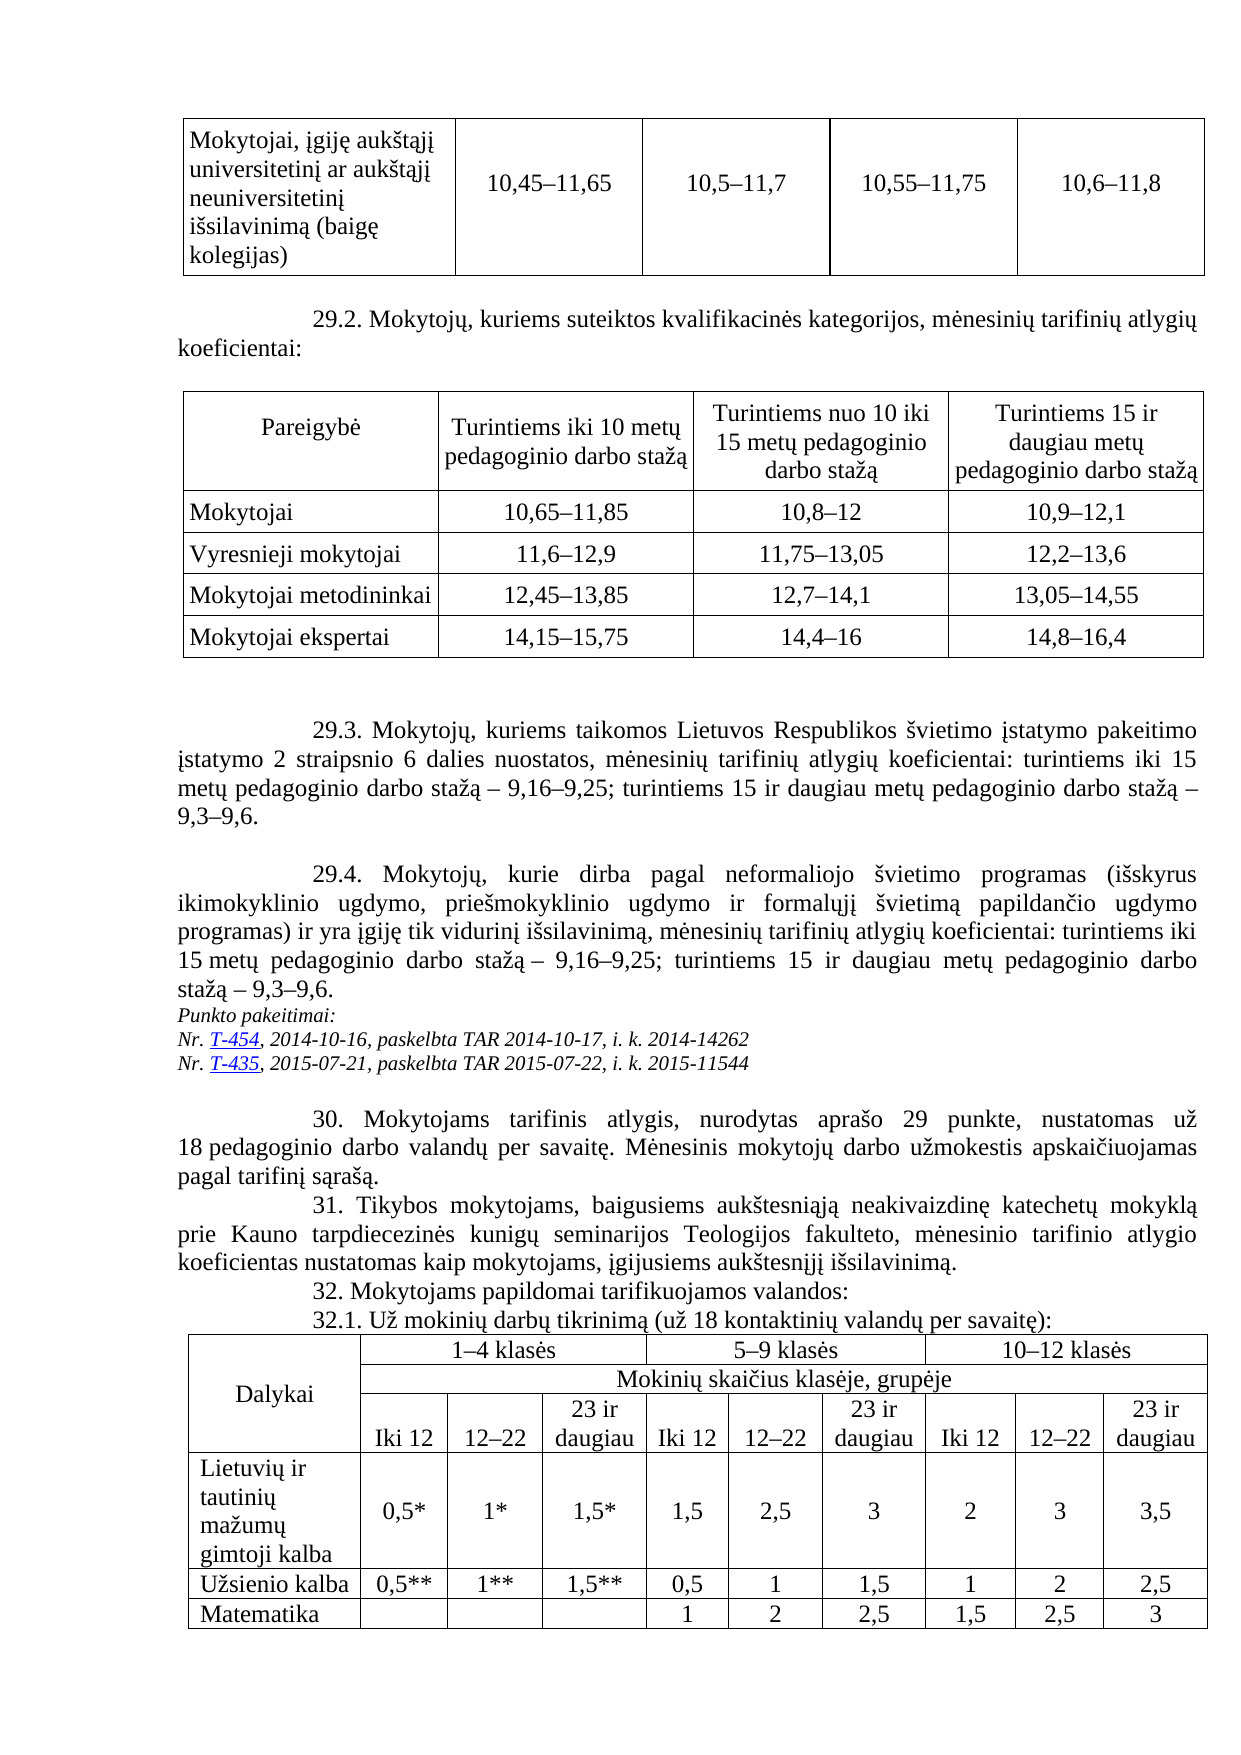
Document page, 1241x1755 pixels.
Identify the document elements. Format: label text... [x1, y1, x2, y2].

table_cell 12–22 [1016, 1394, 1103, 1452]
table_cell Mokinių skaičius klasėje, grupėje [361, 1365, 1207, 1393]
table_cell 11,75–13,05 [694, 533, 948, 573]
table_cell 12,45–13,85 [439, 574, 693, 615]
table_cell 3 [823, 1453, 925, 1568]
table_header Pareigybė [184, 392, 438, 490]
table_cell 14,15–15,75 [439, 616, 693, 657]
table_cell 2,5 [729, 1453, 822, 1568]
table_cell Iki 12 [361, 1394, 447, 1452]
text 29.2. Mokytojų, kuriems suteiktos kvalifikacinės kategorijos, mėnesinių tarifinių atlygių koeficientai: [177, 304, 1198, 362]
table_cell [448, 1599, 542, 1627]
table_cell 10,55–11,75 [831, 119, 1017, 275]
text Nr. T-435, 2015-07-21, paskelbta TAR 2015-07-22, i. k. 2015-11544 [177, 1051, 1198, 1075]
text 32. Mokytojams papildomai tarifikuojamos valandos: [177, 1276, 1198, 1305]
table_header 1–4 klasės [361, 1335, 646, 1363]
table_cell Mokytojai ekspertai [184, 616, 438, 657]
table_cell Mokytojai [184, 491, 438, 532]
table_cell 10,45–11,65 [456, 119, 642, 275]
table_cell 2,5 [1104, 1569, 1207, 1598]
table_cell 1* [448, 1453, 542, 1568]
table_cell 0,5* [361, 1453, 447, 1568]
table_cell 2,5 [1016, 1599, 1103, 1627]
table_cell [543, 1599, 646, 1627]
table_cell Mokytojai, įgiję aukštąjį universitetinį ar aukštąjį neuniversitetinį išsilavinimą (baigę kolegijas) [184, 119, 455, 275]
table_cell 2 [729, 1599, 822, 1627]
table_cell 1** [448, 1569, 542, 1598]
table_cell 1,5** [543, 1569, 646, 1598]
table_cell Iki 12 [647, 1394, 728, 1452]
table_cell 3 [1104, 1599, 1207, 1627]
text 29.3. Mokytojų, kuriems taikomos Lietuvos Respublikos švietimo įstatymo pakeitimo įstatymo 2 straipsnio 6 dalies nuostatos, mėnesinių tarifinių atlygių koeficientai: turintiems iki 15 metų pedagoginio darbo stažą – 9,16–9,25; turintiems 15 ir daugiau metų pedagoginio darbo stažą – 9,3–9,6. [177, 715, 1198, 830]
table_cell 3 [1016, 1453, 1103, 1568]
table_cell 1,5* [543, 1453, 646, 1568]
table_cell 1 [926, 1569, 1015, 1598]
table_cell 12,7–14,1 [694, 574, 948, 615]
table_header Dalykai [189, 1335, 360, 1452]
table_cell 14,4–16 [694, 616, 948, 657]
text 32.1. Už mokinių darbų tikrinimą (už 18 kontaktinių valandų per savaitę): [177, 1305, 1198, 1334]
table_cell 2 [1016, 1569, 1103, 1598]
table_cell 3,5 [1104, 1453, 1207, 1568]
table_cell 12–22 [448, 1394, 542, 1452]
table_header Turintiems nuo 10 iki 15 metų pedagoginio darbo stažą [694, 392, 948, 490]
table_cell Mokytojai metodininkai [184, 574, 438, 615]
table_header 10–12 klasės [926, 1335, 1207, 1363]
table_cell 10,6–11,8 [1018, 119, 1204, 275]
table_cell Iki 12 [926, 1394, 1015, 1452]
table_header 5–9 klasės [647, 1335, 925, 1363]
table_cell 10,9–12,1 [949, 491, 1203, 532]
table_cell Lietuvių ir tautinių mažumų gimtoji kalba [189, 1453, 360, 1568]
table_cell 10,8–12 [694, 491, 948, 532]
text Nr. T-454, 2014-10-16, paskelbta TAR 2014-10-17, i. k. 2014-14262 [177, 1027, 1198, 1051]
text 31. Tikybos mokytojams, baigusiems aukštesniąją neakivaizdinę katechetų mokyklą prie Kauno tarpdiecezinės kunigų seminarijos Teologijos fakulteto, mėnesinio tarifinio atlygio koeficientas nustatomas kaip mokytojams, įgijusiems aukštesnįjį išsilavinimą. [177, 1190, 1198, 1276]
table_cell 23 ir daugiau [823, 1394, 925, 1452]
table_cell 2 [926, 1453, 1015, 1568]
table_cell 1,5 [823, 1569, 925, 1598]
table_cell 14,8–16,4 [949, 616, 1203, 657]
table_cell 10,5–11,7 [643, 119, 829, 275]
table_header Turintiems 15 ir daugiau metų pedagoginio darbo stažą [949, 392, 1203, 490]
table_cell 13,05–14,55 [949, 574, 1203, 615]
text Punkto pakeitimai: [177, 1003, 1198, 1027]
table_cell 1 [729, 1569, 822, 1598]
table_cell 11,6–12,9 [439, 533, 693, 573]
text 29.4. Mokytojų, kurie dirba pagal neformaliojo švietimo programas (išskyrus ikimokyklinio ugdymo, priešmokyklinio ugdymo ir formalųjį švietimą papildančio ugdymo programas) ir yra įgiję tik vidurinį išsilavinimą, mėnesinių tarifinių atlygių koeficientai: turintiems iki 15 metų pedagoginio darbo stažą – 9,16–9,25; turintiems 15 ir daugiau metų pedagoginio darbo stažą – 9,3–9,6. [177, 859, 1198, 1003]
table_cell 0,5** [361, 1569, 447, 1598]
table_cell Vyresnieji mokytojai [184, 533, 438, 573]
table_cell [361, 1599, 447, 1627]
table_cell Užsienio kalba [189, 1569, 360, 1598]
table_cell 12–22 [729, 1394, 822, 1452]
table_header Turintiems iki 10 metų pedagoginio darbo stažą [439, 392, 693, 490]
table_cell 12,2–13,6 [949, 533, 1203, 573]
table_cell 1,5 [647, 1453, 728, 1568]
table_cell 0,5 [647, 1569, 728, 1598]
table_cell 2,5 [823, 1599, 925, 1627]
table_cell 23 ir daugiau [1104, 1394, 1207, 1452]
table_cell 1 [647, 1599, 728, 1627]
text 30. Mokytojams tarifinis atlygis, nurodytas aprašo 29 punkte, nustatomas už 18 pedagoginio darbo valandų per savaitę. Mėnesinis mokytojų darbo užmokestis apskaičiuojamas pagal tarifinį sąrašą. [177, 1104, 1198, 1190]
table_cell 1,5 [926, 1599, 1015, 1627]
table_cell 23 ir daugiau [543, 1394, 646, 1452]
table_cell 10,65–11,85 [439, 491, 693, 532]
table_cell Matematika [189, 1599, 360, 1627]
